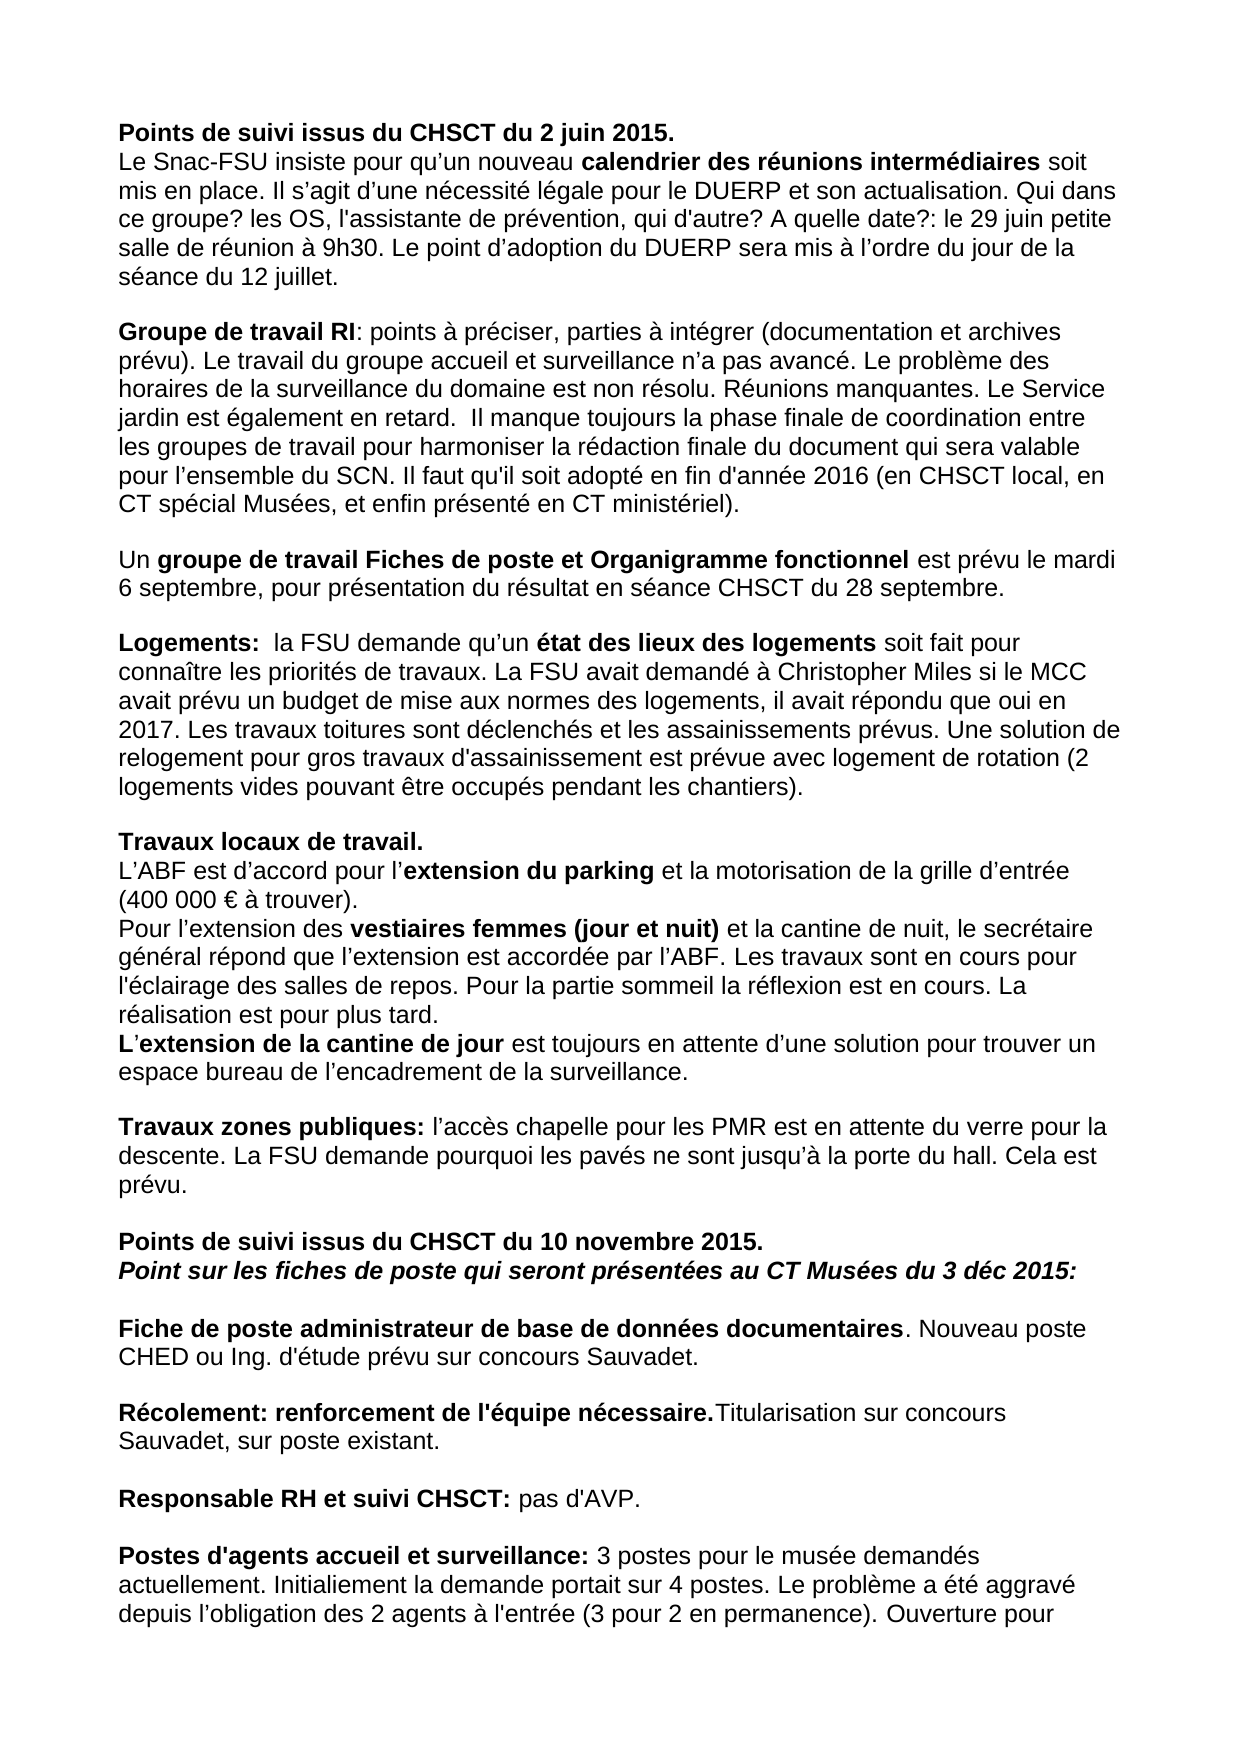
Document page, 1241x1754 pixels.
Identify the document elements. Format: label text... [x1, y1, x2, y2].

text Un groupe de travail Fiches de poste et Organigramme fonctionnel est prévu le mardi 6 septembre, pour présentation du résultat en séance CHSCT du 28 septembre. [118, 544, 1122, 602]
text Le Snac-FSU insiste pour qu’un nouveau calendrier des réunions intermédiaires soit mis en place. Il s’agit d’une nécessité légale pour le DUERP et son actualisation. Qui dans ce groupe? les OS, l'assistante de prévention, qui d'autre? A quelle date?: le 29 juin petite salle de réunion à 9h30. Le point d’adoption du DUERP sera mis à l’ordre du jour de la séance du 12 juillet. [118, 147, 1122, 291]
text Points de suivi issus du CHSCT du 10 novembre 2015. [118, 1227, 1122, 1256]
text Récolement: renforcement de l'équipe nécessaire.Titularisation sur concours Sauvadet, sur poste existant. [118, 1397, 1122, 1455]
text Logements: la FSU demande qu’un état des lieux des logements soit fait pour connaître les priorités de travaux. La FSU avait demandé à Christopher Miles si le MCC avait prévu un budget de mise aux normes des logements, il avait répondu que oui en 2017. Les travaux toitures sont déclenchés et les assainissements prévus. Une solution de relogement pour gros travaux d'assainissement est prévue avec logement de rotation (2 logements vides pouvant être occupés pendant les chantiers). [118, 628, 1122, 801]
text Responsable RH et suivi CHSCT: pas d'AVP. [118, 1484, 1122, 1512]
text Postes d'agents accueil et surveillance: 3 postes pour le musée demandés actuellement. Initialiement la demande portait sur 4 postes. Le problème a été aggravé depuis l’obligation des 2 agents à l'entrée (3 pour 2 en permanence). Ouverture pour [118, 1541, 1122, 1627]
text L’extension de la cantine de jour est toujours en attente d’une solution pour trouver un espace bureau de l’encadrement de la surveillance. [118, 1028, 1122, 1086]
text Point sur les fiches de poste qui seront présentées au CT Musées du 3 déc 2015: [118, 1256, 1122, 1285]
text Fiche de poste administrateur de base de données documentaires. Nouveau poste CHED ou Ing. d'étude prévu sur concours Sauvadet. [118, 1314, 1122, 1371]
text Pour l’extension des vestiaires femmes (jour et nuit) et la cantine de nuit, le secrétaire général répond que l’extension est accordée par l’ABF. Les travaux sont en cours pour l'éclairage des salles de repos. Pour la partie sommeil la réflexion est en cours. La réalisation est pour plus tard. [118, 913, 1122, 1028]
text L’ABF est d’accord pour l’extension du parking et la motorisation de la grille d’entrée (400 000 € à trouver). [118, 856, 1122, 913]
text Travaux zones publiques: l’accès chapelle pour les PMR est en attente du verre pour la descente. La FSU demande pourquoi les pavés ne sont jusqu’à la porte du hall. Cela est prévu. [118, 1112, 1122, 1199]
text Groupe de travail RI: points à préciser, parties à intégrer (documentation et archives prévu). Le travail du groupe accueil et surveillance n’a pas avancé. Le problème des horaires de la surveillance du domaine est non résolu. Réunions manquantes. Le Service jardin est également en retard. Il manque toujours la phase finale de coordination entre les groupes de travail pour harmoniser la rédaction finale du document qui sera valable pour l’ensemble du SCN. Il faut qu'il soit adopté en fin d'année 2016 (en CHSCT local, en CT spécial Musées, et enfin présenté en CT ministériel). [118, 317, 1122, 518]
text Points de suivi issus du CHSCT du 2 juin 2015. [118, 118, 1122, 147]
text Travaux locaux de travail. [118, 827, 1122, 856]
